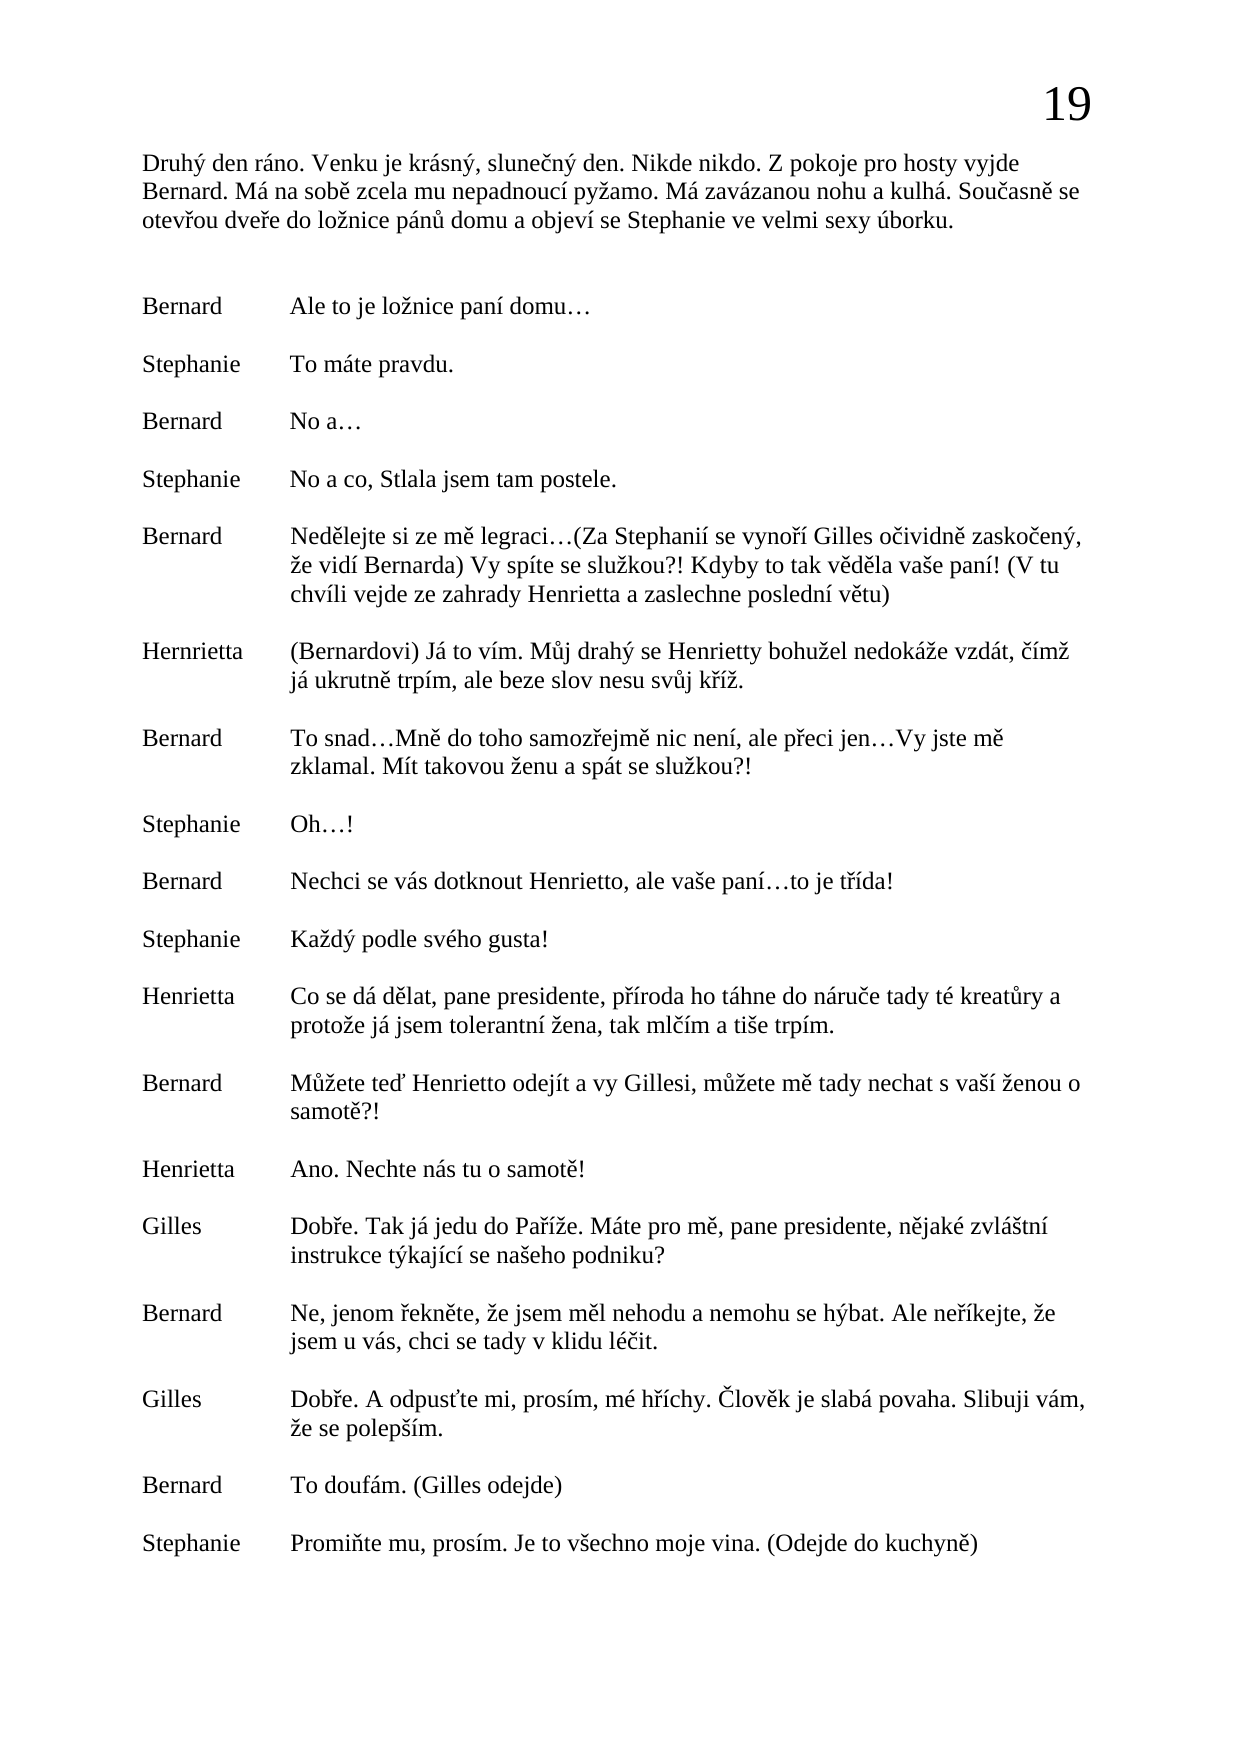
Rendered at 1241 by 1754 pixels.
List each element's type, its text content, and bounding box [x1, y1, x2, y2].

text Hernrietta (Bernardovi) Já to vím. Můj drahý se Henrietty bohužel nedokáže vzdát, čímž já ukrutně trpím, ale beze slov nesu svůj kříž. [142, 636, 1092, 694]
text Stephanie Oh…! [142, 809, 1092, 838]
text Bernard Můžete teď Henrietto odejít a vy Gillesi, můžete mě tady nechat s vaší ženou o samotě?! [142, 1068, 1092, 1125]
text Stephanie To máte pravdu. [142, 349, 1092, 378]
text Bernard To snad…Mně do toho samozřejmě nic není, ale přeci jen…Vy jste mě zklamal. Mít takovou ženu a spát se služkou?! [142, 723, 1092, 780]
text Bernard To doufám. (Gilles odejde) [142, 1470, 1092, 1499]
text Bernard Nedělejte si ze mě legraci…(Za Stephanií se vynoří Gilles očividně zaskočený, že vidí Bernarda) Vy spíte se služkou?! Kdyby to tak věděla vaše paní! (V tu chvíli vejde ze zahrady Henrietta a zaslechne poslední větu) [142, 521, 1092, 608]
text Bernard Ale to je ložnice paní domu… [142, 291, 1092, 320]
text Stephanie Promiňte mu, prosím. Je to všechno moje vina. (Odejde do kuchyně) [142, 1528, 1092, 1556]
text Gilles Dobře. Tak já jedu do Paříže. Máte pro mě, pane presidente, nějaké zvláštní instrukce týkající se našeho podniku? [142, 1211, 1092, 1269]
text Henrietta Co se dá dělat, pane presidente, příroda ho táhne do náruče tady té kreatůry a protože já jsem tolerantní žena, tak mlčím a tiše trpím. [142, 981, 1092, 1039]
text Stephanie No a co, Stlala jsem tam postele. [142, 464, 1092, 493]
text Bernard No a… [142, 406, 1092, 435]
text Gilles Dobře. A odpusťte mi, prosím, mé hříchy. Člověk je slabá povaha. Slibuji vám, že se polepším. [142, 1384, 1092, 1441]
text Bernard Ne, jenom řekněte, že jsem měl nehodu a nemohu se hýbat. Ale neříkejte, že jsem u vás, chci se tady v klidu léčit. [142, 1298, 1092, 1355]
text Bernard Nechci se vás dotknout Henrietto, ale vaše paní…to je třída! [142, 866, 1092, 895]
text Henrietta Ano. Nechte nás tu o samotě! [142, 1154, 1092, 1183]
text Druhý den ráno. Venku je krásný, slunečný den. Nikde nikdo. Z pokoje pro hosty vyjde Bernard. Má na sobě zcela mu nepadnoucí pyžamo. Má zavázanou nohu a kulhá. Současně se otevřou dveře do ložnice pánů domu a objeví se Stephanie ve velmi sexy úborku. [142, 148, 1092, 234]
text Stephanie Každý podle svého gusta! [142, 924, 1092, 953]
